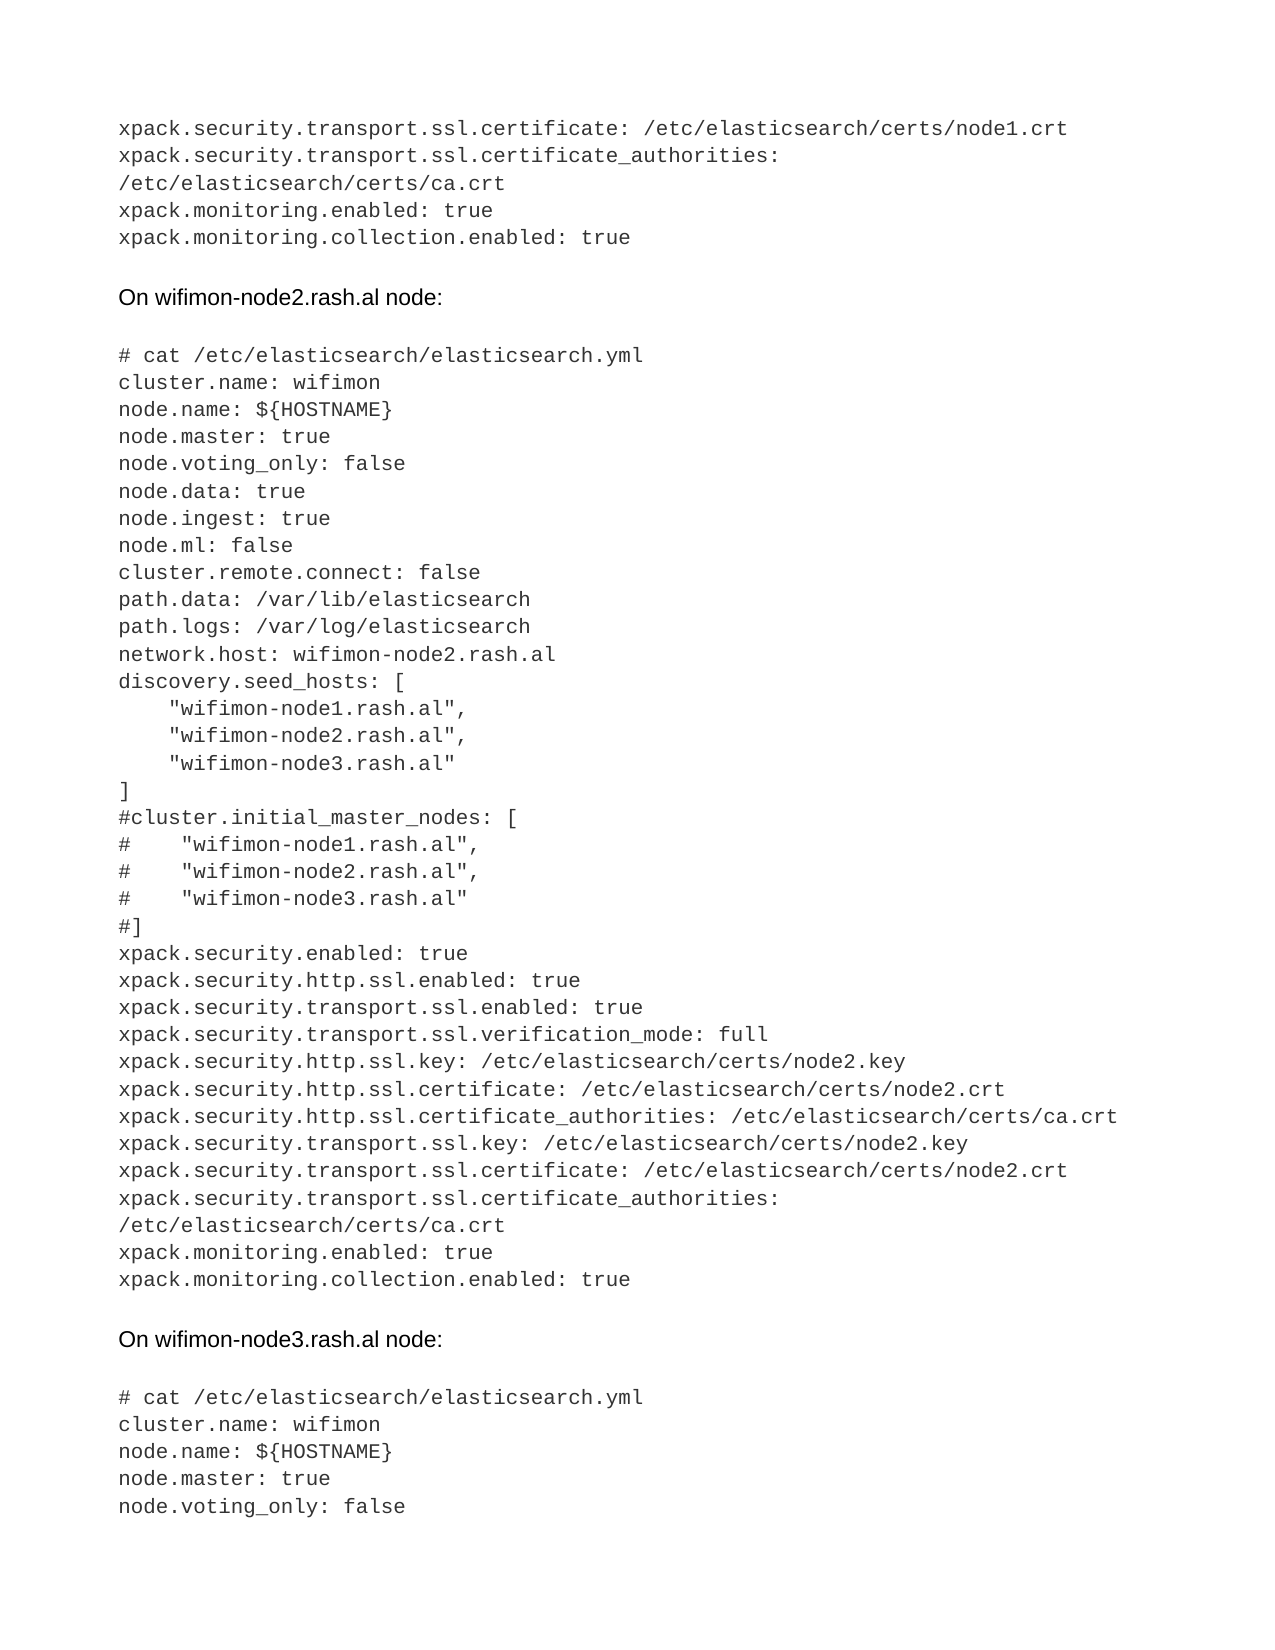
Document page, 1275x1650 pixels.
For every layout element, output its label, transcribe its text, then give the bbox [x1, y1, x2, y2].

text "wifimon-node1.rash.al", [118, 698, 1157, 722]
text node.voting_only: false [118, 453, 1157, 477]
text cluster.remote.connect: false [118, 562, 1157, 586]
text xpack.security.http.ssl.enabled: true [118, 970, 1157, 994]
text xpack.security.enabled: true [118, 943, 1157, 966]
text # "wifimon-node3.rash.al" [118, 888, 1157, 912]
text ] [118, 780, 1157, 803]
text node.name: ${HOSTNAME} [118, 399, 1157, 423]
text network.host: wifimon-node2.rash.al [118, 644, 1157, 667]
text # "wifimon-node1.rash.al", [118, 834, 1157, 858]
text xpack.security.transport.ssl.certificate_authorities: /etc/elasticsearch/certs/ca.crt [118, 1187, 1157, 1238]
text cluster.name: wifimon [118, 1414, 1157, 1438]
text xpack.security.http.ssl.certificate_authorities: /etc/elasticsearch/certs/ca.crt [118, 1106, 1157, 1129]
text xpack.monitoring.collection.enabled: true [118, 1269, 1157, 1293]
text node.ml: false [118, 535, 1157, 559]
text discovery.seed_hosts: [ [118, 671, 1157, 694]
text "wifimon-node3.rash.al" [118, 752, 1157, 776]
text "wifimon-node2.rash.al", [118, 725, 1157, 749]
text #] [118, 916, 1157, 939]
text xpack.security.transport.ssl.certificate: /etc/elasticsearch/certs/node1.crt [118, 118, 1157, 142]
text # cat /etc/elasticsearch/elasticsearch.yml [118, 1387, 1157, 1411]
text On wifimon-node2.rash.al node: [118, 284, 1157, 311]
text xpack.monitoring.enabled: true [118, 1242, 1157, 1266]
text path.data: /var/lib/elasticsearch [118, 589, 1157, 613]
text xpack.security.transport.ssl.verification_mode: full [118, 1024, 1157, 1048]
text node.name: ${HOSTNAME} [118, 1441, 1157, 1465]
text xpack.security.transport.ssl.enabled: true [118, 997, 1157, 1021]
text On wifimon-node3.rash.al node: [118, 1326, 1157, 1353]
text node.master: true [118, 426, 1157, 450]
text xpack.monitoring.collection.enabled: true [118, 227, 1157, 251]
text xpack.security.transport.ssl.key: /etc/elasticsearch/certs/node2.key [118, 1133, 1157, 1157]
text node.data: true [118, 481, 1157, 504]
text node.voting_only: false [118, 1496, 1157, 1519]
text cluster.name: wifimon [118, 372, 1157, 396]
text path.logs: /var/log/elasticsearch [118, 617, 1157, 640]
text xpack.security.http.ssl.certificate: /etc/elasticsearch/certs/node2.crt [118, 1079, 1157, 1102]
text node.ingest: true [118, 508, 1157, 531]
text node.master: true [118, 1468, 1157, 1492]
text xpack.security.transport.ssl.certificate: /etc/elasticsearch/certs/node2.crt [118, 1160, 1157, 1184]
text xpack.monitoring.enabled: true [118, 200, 1157, 223]
text # cat /etc/elasticsearch/elasticsearch.yml [118, 345, 1157, 368]
text xpack.security.transport.ssl.certificate_authorities: /etc/elasticsearch/certs/ca.crt [118, 145, 1157, 196]
text xpack.security.http.ssl.key: /etc/elasticsearch/certs/node2.key [118, 1052, 1157, 1075]
text #cluster.initial_master_nodes: [ [118, 807, 1157, 831]
text # "wifimon-node2.rash.al", [118, 861, 1157, 885]
